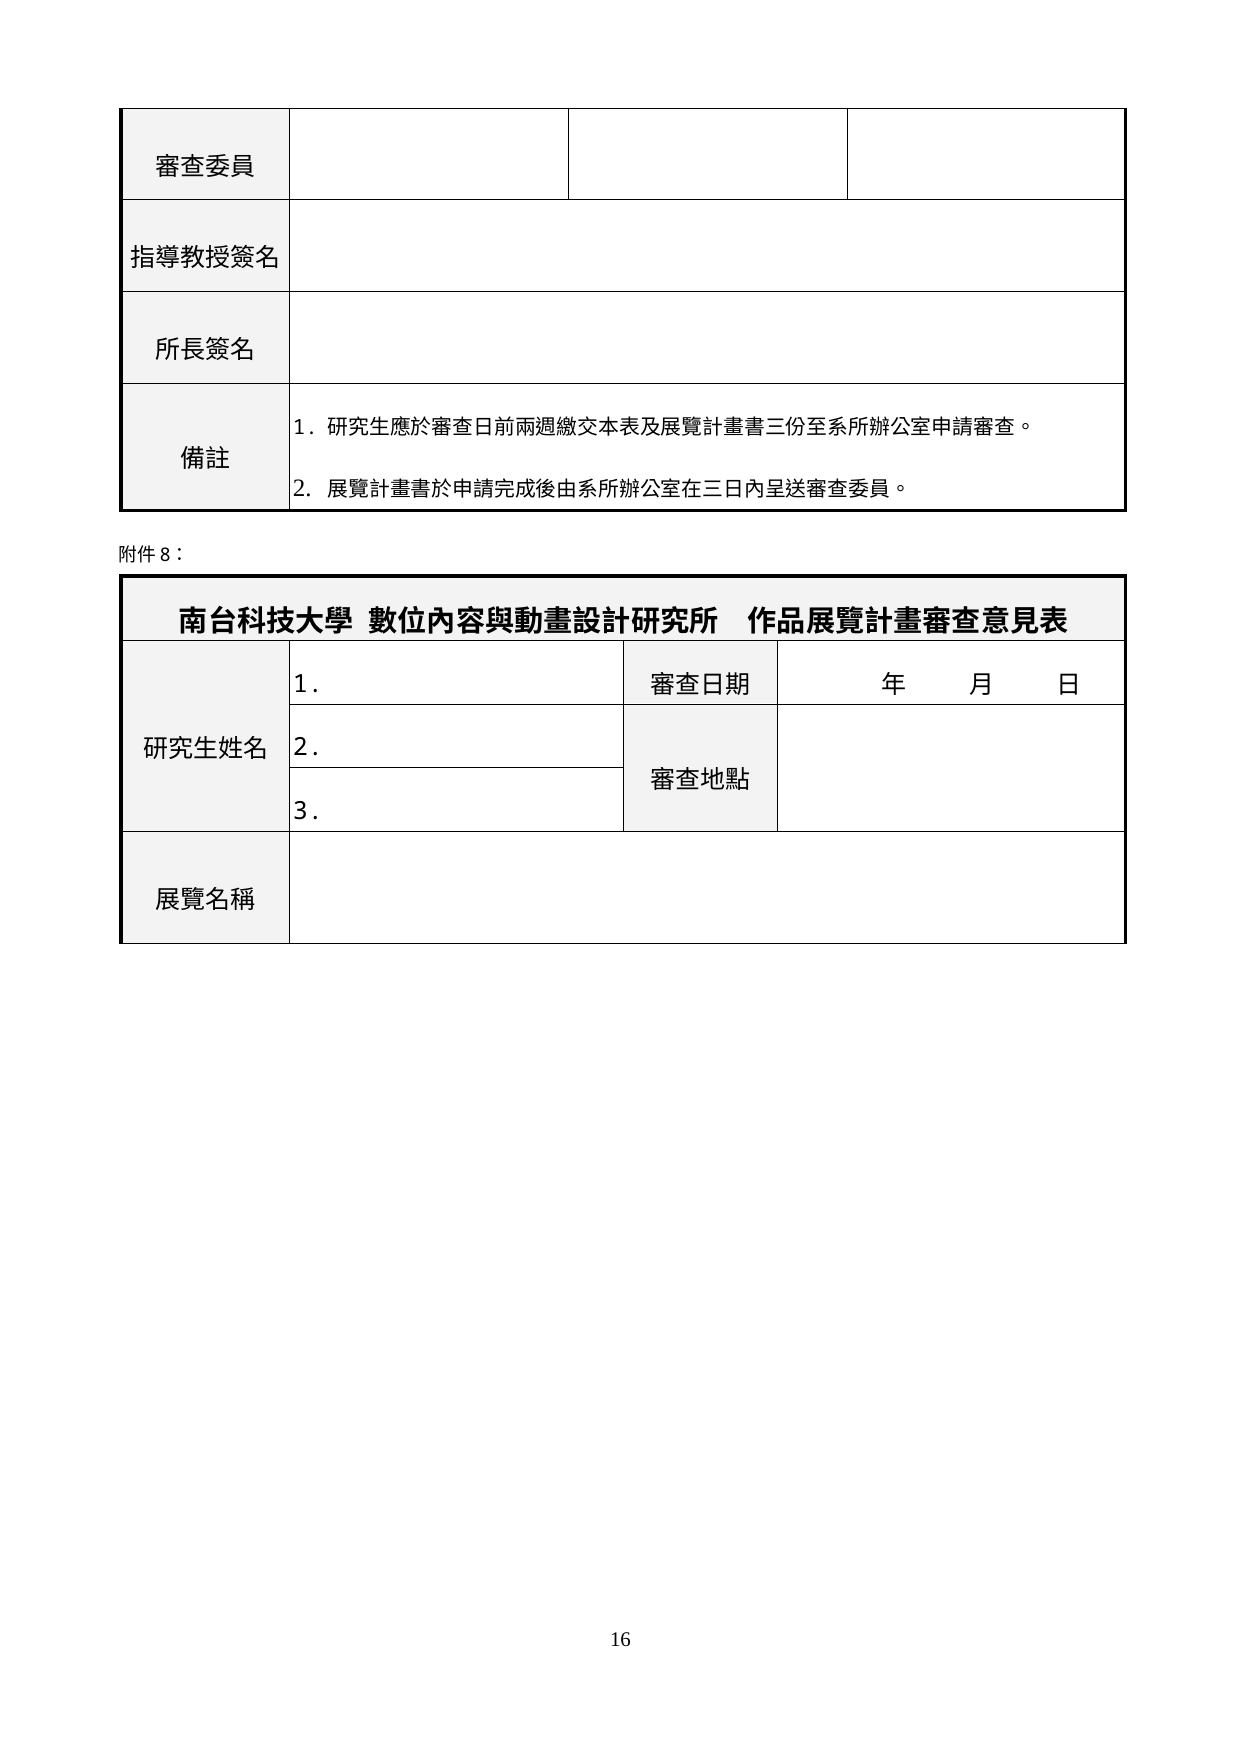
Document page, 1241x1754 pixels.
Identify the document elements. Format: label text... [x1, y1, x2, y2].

table_cell [778, 705, 1124, 831]
table_cell 1. [290, 641, 623, 703]
table_cell 展覽名稱 [123, 832, 289, 943]
table_cell 3. [290, 768, 623, 831]
table_cell [569, 109, 847, 199]
table_header 南台科技大學 數位內容與動畫設計研究所 作品展覽計畫審查意見表 [123, 578, 1124, 640]
table_cell 所長簽名 [123, 292, 289, 383]
table_cell 2. [290, 705, 623, 767]
table_cell 審查地點 [624, 705, 777, 831]
table_cell [848, 109, 1124, 199]
table_cell [290, 832, 1124, 943]
table_cell 研究生姓名 [123, 641, 289, 831]
table_cell 指導教授簽名 [123, 200, 289, 291]
table_cell 年 月 日 [778, 641, 1124, 703]
table_cell [290, 200, 1124, 291]
table_cell [290, 109, 568, 199]
table_cell 研究生應於審查日前兩週繳交本表及展覽計畫書三份至系所辦公室申請審查。 展覽計畫書於申請完成後由系所辦公室在三日內呈送審查委員。 [290, 384, 1124, 509]
table_cell [290, 292, 1124, 383]
table_cell 審查委員 [123, 109, 289, 199]
table_cell 審查日期 [624, 641, 777, 703]
text 附件8： [118, 512, 1122, 574]
table_cell 備註 [123, 384, 289, 509]
